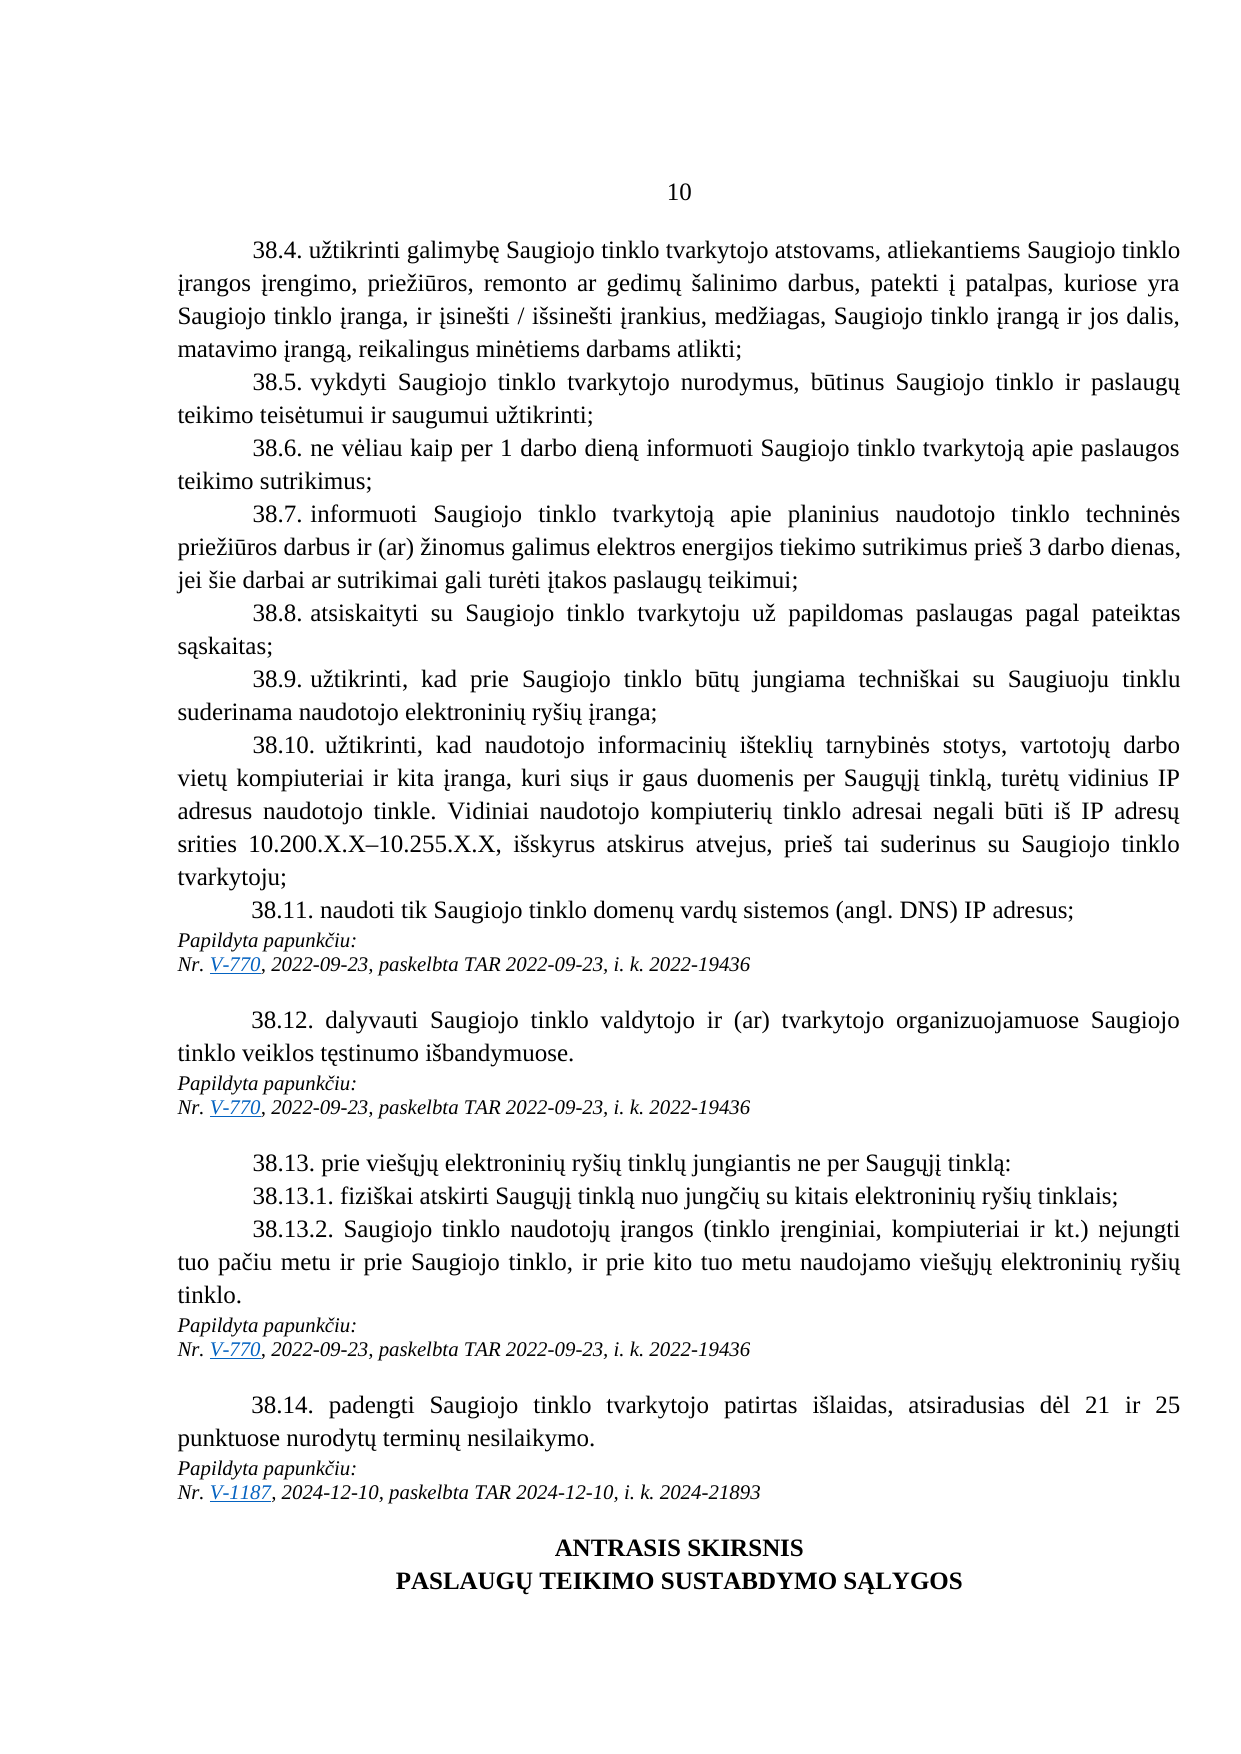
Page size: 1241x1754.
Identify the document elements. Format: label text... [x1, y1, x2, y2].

text PASLAUGŲ TEIKIMO SUSTABDYMO SĄLYGOS [177, 1566, 1181, 1594]
text Nr. V-770, 2022-09-23, paskelbta TAR 2022-09-23, i. k. 2022-19436 [177, 1095, 1181, 1119]
text Papildyta papunkčiu: [177, 1313, 1181, 1337]
text 38.11. naudoti tik Saugiojo tinklo domenų vardų sistemos (angl. DNS) IP adresus; [177, 895, 1181, 924]
text ANTRASIS SKIRSNIS [177, 1533, 1181, 1562]
text 38.7. informuoti Saugiojo tinklo tvarkytoją apie planinius naudotojo tinklo techninės priežiūros darbus ir (ar) žinomus galimus elektros energijos tiekimo sutrikimus prieš 3 darbo dienas, jei šie darbai ar sutrikimai gali turėti įtakos paslaugų teikimui; [177, 499, 1181, 594]
text Nr. V-770, 2022-09-23, paskelbta TAR 2022-09-23, i. k. 2022-19436 [177, 952, 1181, 976]
text Papildyta papunkčiu: [177, 1071, 1181, 1095]
text 38.13.1. fiziškai atskirti Saugųjį tinklą nuo jungčių su kitais elektroninių ryšių tinklais; [177, 1181, 1181, 1210]
text 38.13.2. Saugiojo tinklo naudotojų įrangos (tinklo įrenginiai, kompiuteriai ir kt.) nejungti tuo pačiu metu ir prie Saugiojo tinklo, ir prie kito tuo metu naudojamo viešųjų elektroninių ryšių tinklo. [177, 1214, 1181, 1309]
text 38.6. ne vėliau kaip per 1 darbo dieną informuoti Saugiojo tinklo tvarkytoją apie paslaugos teikimo sutrikimus; [177, 433, 1181, 494]
text Nr. V-770, 2022-09-23, paskelbta TAR 2022-09-23, i. k. 2022-19436 [177, 1337, 1181, 1361]
text 38.5. vykdyti Saugiojo tinklo tvarkytojo nurodymus, būtinus Saugiojo tinklo ir paslaugų teikimo teisėtumui ir saugumui užtikrinti; [177, 367, 1181, 428]
text 38.4. užtikrinti galimybę Saugiojo tinklo tvarkytojo atstovams, atliekantiems Saugiojo tinklo įrangos įrengimo, priežiūros, remonto ar gedimų šalinimo darbus, patekti į patalpas, kuriose yra Saugiojo tinklo įranga, ir įsinešti / išsinešti įrankius, medžiagas, Saugiojo tinklo įrangą ir jos dalis, matavimo įrangą, reikalingus minėtiems darbams atlikti; [177, 235, 1181, 362]
text 38.12. dalyvauti Saugiojo tinklo valdytojo ir (ar) tvarkytojo organizuojamuose Saugiojo tinklo veiklos tęstinumo išbandymuose. [177, 1005, 1181, 1067]
text 38.9. užtikrinti, kad prie Saugiojo tinklo būtų jungiama techniškai su Saugiuoju tinklu suderinama naudotojo elektroninių ryšių įranga; [177, 664, 1181, 726]
text Papildyta papunkčiu: [177, 1456, 1181, 1480]
text 38.13. prie viešųjų elektroninių ryšių tinklų jungiantis ne per Saugųjį tinklą: [177, 1148, 1181, 1177]
text 38.8. atsiskaityti su Saugiojo tinklo tvarkytoju už papildomas paslaugas pagal pateiktas sąskaitas; [177, 598, 1181, 660]
text 38.14. padengti Saugiojo tinklo tvarkytojo patirtas išlaidas, atsiradusias dėl 21 ir 25 punktuose nurodytų terminų nesilaikymo. [177, 1390, 1181, 1452]
text Papildyta papunkčiu: [177, 928, 1181, 952]
text 38.10. užtikrinti, kad naudotojo informacinių išteklių tarnybinės stotys, vartotojų darbo vietų kompiuteriai ir kita įranga, kuri siųs ir gaus duomenis per Saugųjį tinklą, turėtų vidinius IP adresus naudotojo tinkle. Vidiniai naudotojo kompiuterių tinklo adresai negali būti iš IP adresų srities 10.200.X.X–10.255.X.X, išskyrus atskirus atvejus, prieš tai suderinus su Saugiojo tinklo tvarkytoju; [177, 730, 1181, 891]
text Nr. V-1187, 2024-12-10, paskelbta TAR 2024-12-10, i. k. 2024-21893 [177, 1480, 1181, 1504]
